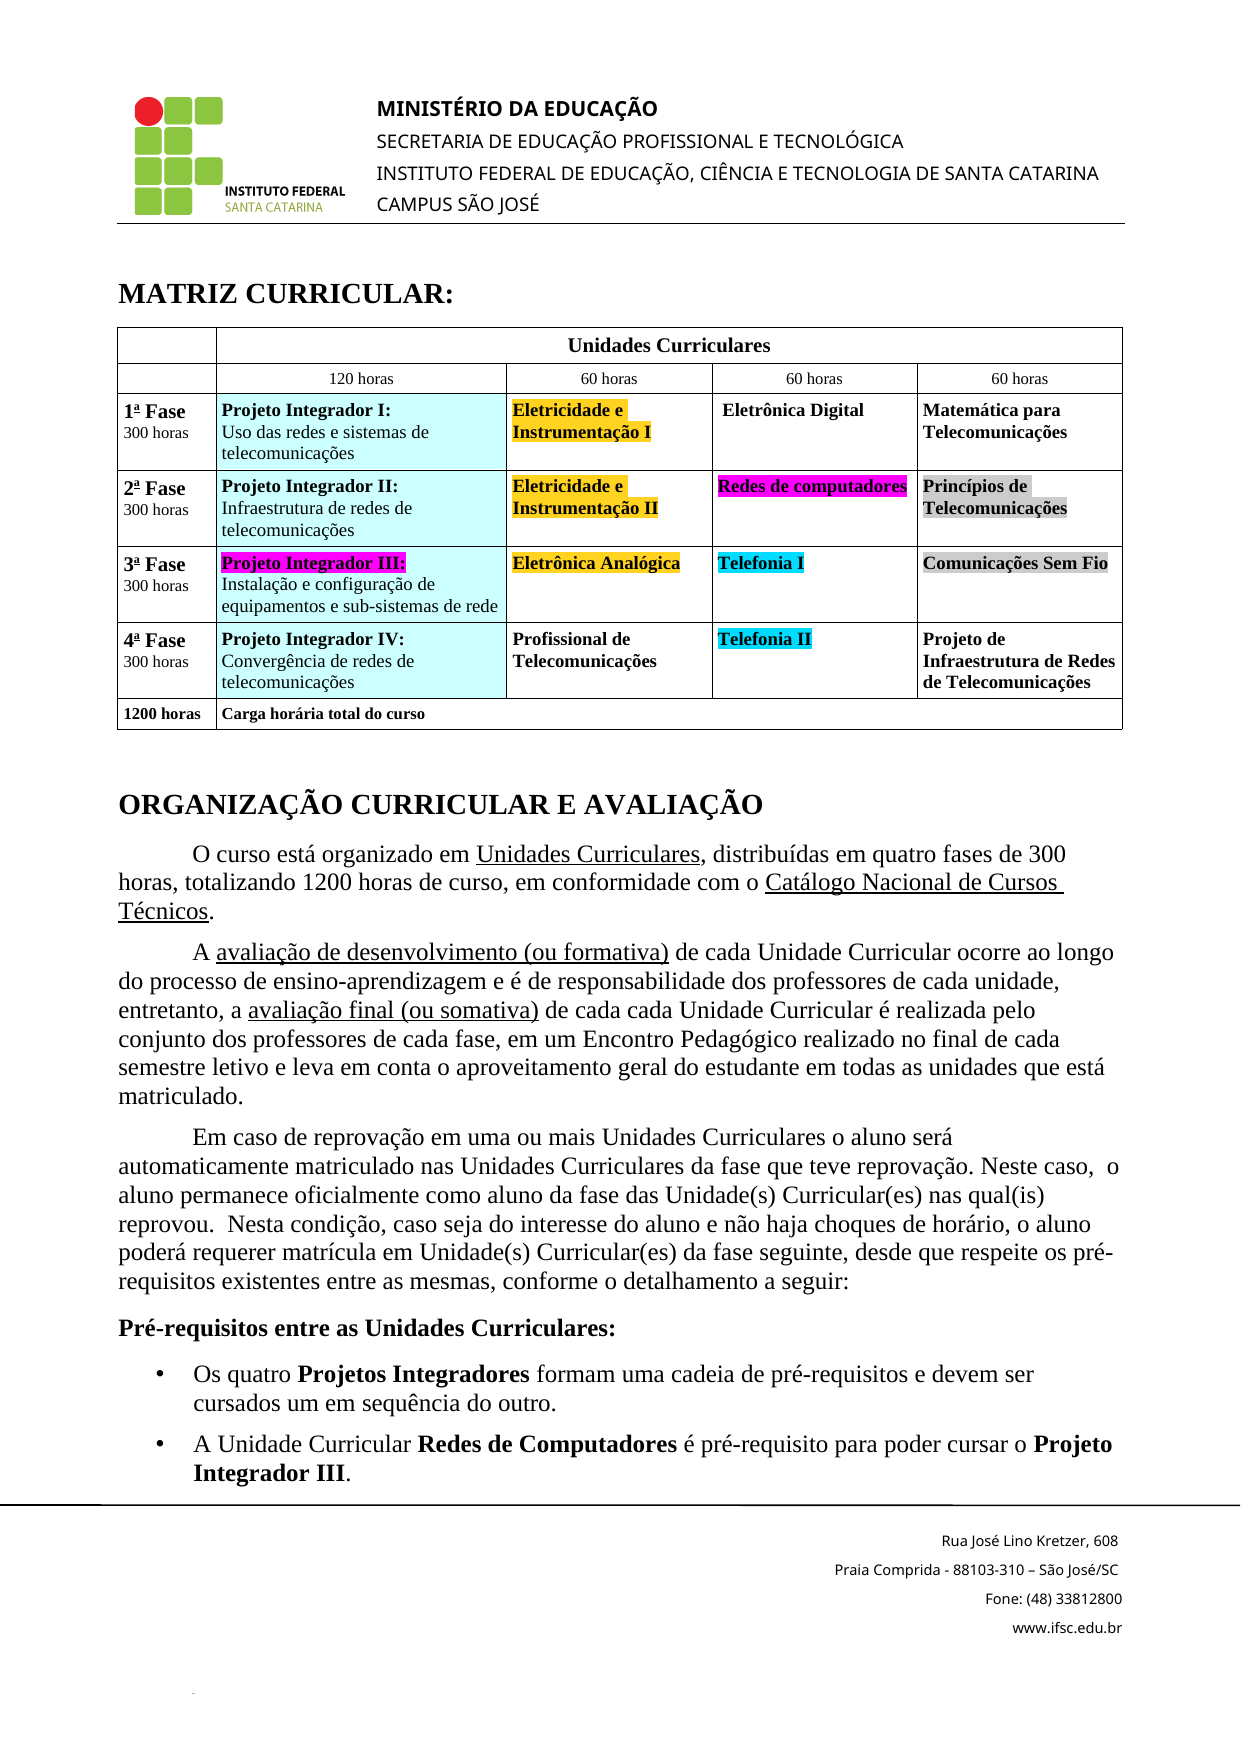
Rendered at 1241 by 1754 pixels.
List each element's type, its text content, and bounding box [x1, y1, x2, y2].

subtitle MATRIZ CURRICULAR: [118, 276, 1122, 309]
table_cell Telefonia I [713, 547, 917, 622]
table_cell Projeto Integrador II: Infraestrutura de redes de telecomunicações [217, 471, 506, 546]
table_cell 1200 horas [118, 699, 216, 729]
table_header [118, 328, 216, 363]
table_cell Redes de computadores [713, 471, 917, 546]
table_cell Eletrônica Digital [713, 394, 917, 469]
table_cell Matemática para Telecomunicações [918, 394, 1122, 469]
list A Unidade Curricular Redes de Computadores é pré-requisito para poder cursar o Projeto Integrador III. [156, 1429, 1122, 1487]
table_cell 3a Fase 300 horas [118, 547, 216, 622]
table_cell 2a Fase 300 horas [118, 471, 216, 546]
subtitle Pré-requisitos entre as Unidades Curriculares: [118, 1313, 1122, 1341]
table_cell 4a Fase 300 horas [118, 623, 216, 698]
list Os quatro Projetos Integradores formam uma cadeia de pré-requisitos e devem ser cursados um em sequência do outro. [156, 1359, 1122, 1417]
table_cell Carga horária total do curso [217, 699, 1122, 729]
subtitle ORGANIZAÇÃO CURRICULAR E AVALIAÇÃO [118, 787, 1122, 821]
text A avaliação de desenvolvimento (ou formativa) de cada Unidade Curricular ocorre ao longo do processo de ensino-aprendizagem e é de responsabilidade dos professores de cada unidade, entretanto, a avaliação final (ou somativa) de cada cada Unidade Curricular é realizada pelo conjunto dos professores de cada fase, em um Encontro Pedagógico realizado no final de cada semestre letivo e leva em conta o aproveitamento geral do estudante em todas as unidades que está matriculado. [118, 937, 1122, 1110]
table_cell Princípios de Telecomunicações [918, 471, 1122, 546]
picture [134, 97, 346, 215]
text O curso está organizado em Unidades Curriculares, distribuídas em quatro fases de 300 horas, totalizando 1200 horas de curso, em conformidade com o Catálogo Nacional de Cursos Técnicos. [118, 839, 1122, 925]
table_cell 60 horas [713, 364, 917, 393]
table_cell 60 horas [918, 364, 1122, 393]
table_cell [118, 364, 216, 393]
table_cell Profissional de Telecomunicações [507, 623, 712, 698]
table_cell Projeto Integrador III: Instalação e configuração de equipamentos e sub-sistemas de rede [217, 547, 506, 622]
table_cell Eletrônica Analógica [507, 547, 712, 622]
table_cell Comunicações Sem Fio [918, 547, 1122, 622]
table_cell Projeto Integrador IV: Convergência de redes de telecomunicações [217, 623, 506, 698]
table_cell 60 horas [507, 364, 712, 393]
table_cell 1a Fase 300 horas [118, 394, 216, 469]
table_cell Eletricidade e Instrumentação I [507, 394, 712, 469]
table_cell Telefonia II [713, 623, 917, 698]
table_header Unidades Curriculares [217, 328, 1122, 363]
table_cell Projeto Integrador I: Uso das redes e sistemas de telecomunicações [217, 394, 506, 469]
table_cell Projeto de Infraestrutura de Redes de Telecomunicações [918, 623, 1122, 698]
table_cell Eletricidade e Instrumentação II [507, 471, 712, 546]
table_cell 120 horas [217, 364, 506, 393]
text Em caso de reprovação em uma ou mais Unidades Curriculares o aluno será automaticamente matriculado nas Unidades Curriculares da fase que teve reprovação. Neste caso, o aluno permanece oficialmente como aluno da fase das Unidade(s) Curricular(es) nas qual(is) reprovou. Nesta condição, caso seja do interesse do aluno e não haja choques de horário, o aluno poderá requerer matrícula em Unidade(s) Curricular(es) da fase seguinte, desde que respeite os pré-requisitos existentes entre as mesmas, conforme o detalhamento a seguir: [118, 1122, 1122, 1295]
